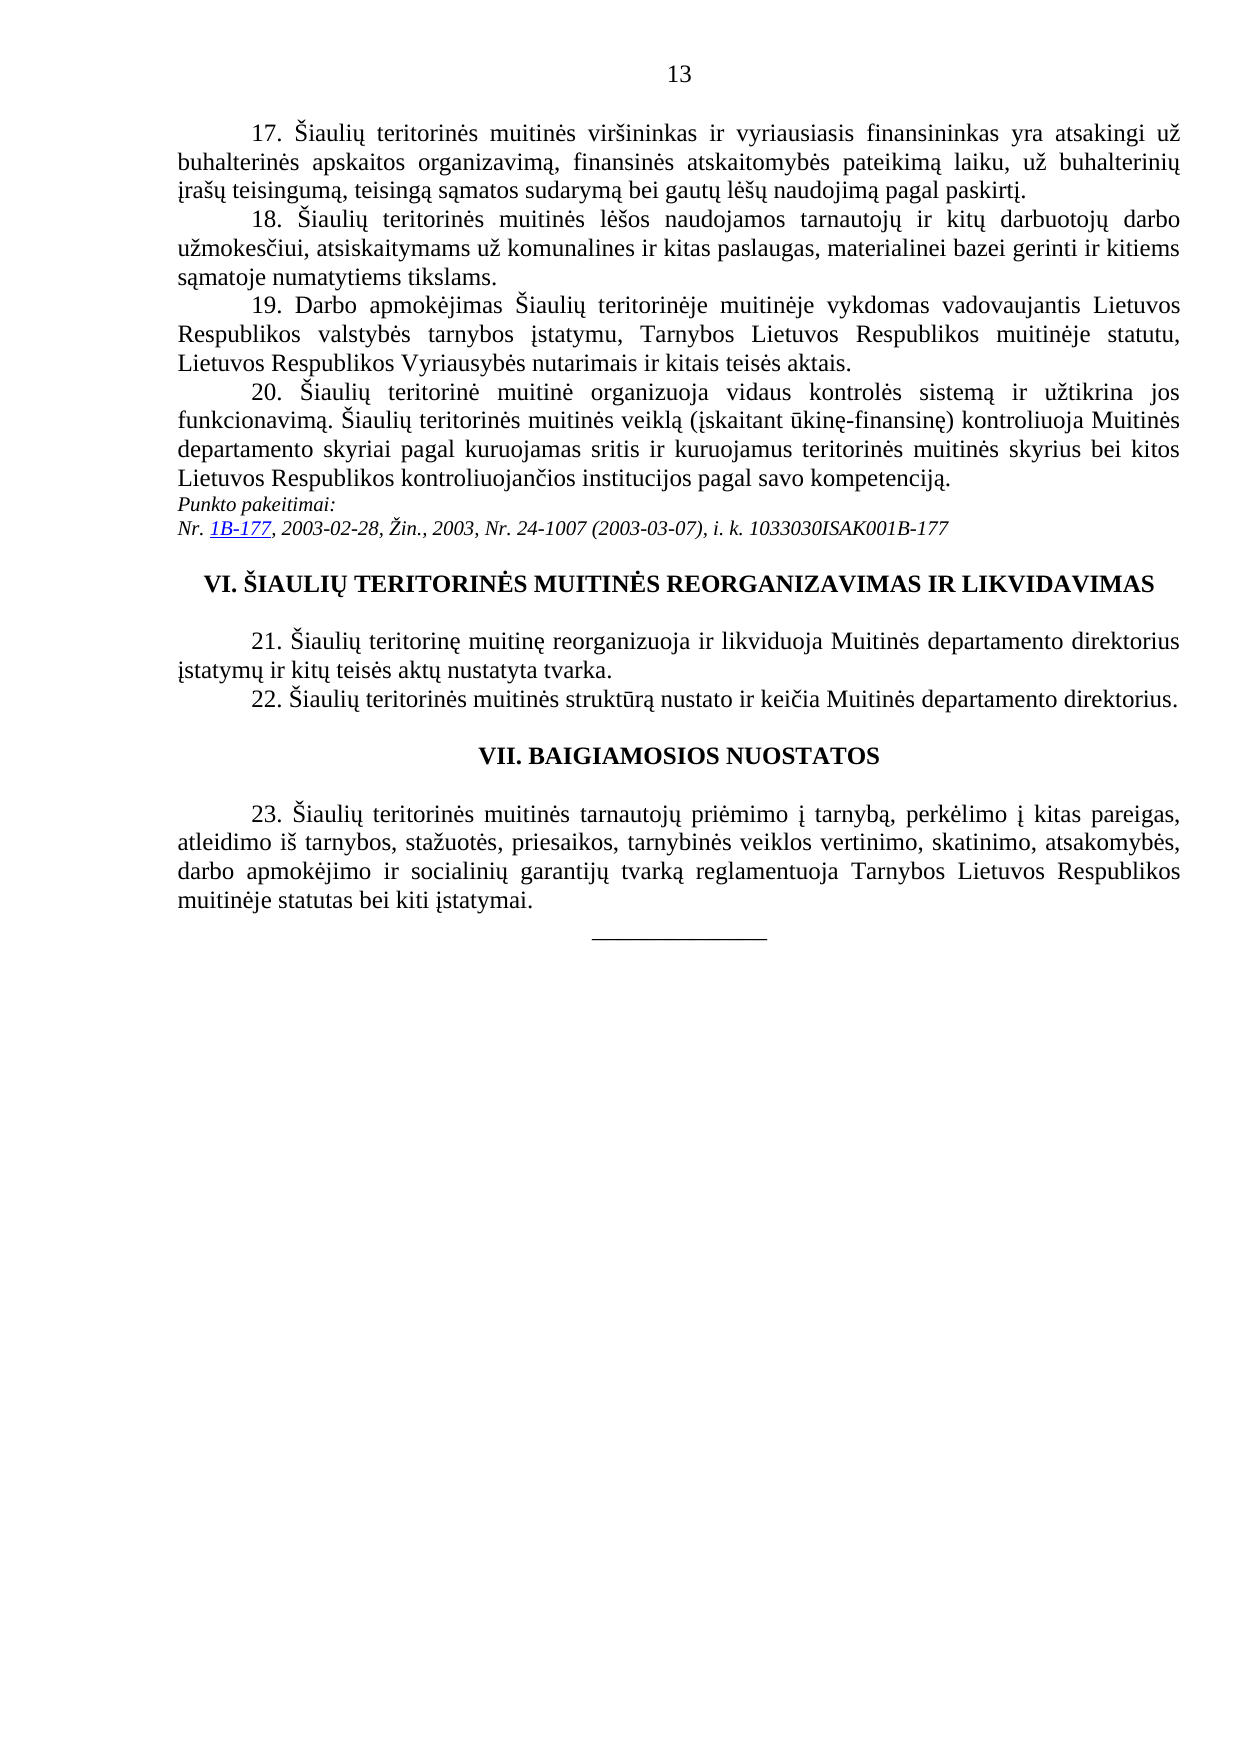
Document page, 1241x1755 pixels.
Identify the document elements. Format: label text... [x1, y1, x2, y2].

text ______________ [177, 914, 1181, 942]
text 23. Šiaulių teritorinės muitinės tarnautojų priėmimo į tarnybą, perkėlimo į kitas pareigas, atleidimo iš tarnybos, stažuotės, priesaikos, tarnybinės veiklos vertinimo, skatinimo, atsakomybės, darbo apmokėjimo ir socialinių garantijų tvarką reglamentuoja Tarnybos Lietuvos Respublikos muitinėje statutas bei kiti įstatymai. [177, 799, 1181, 914]
text 22. Šiaulių teritorinės muitinės struktūrą nustato ir keičia Muitinės departamento direktorius. [177, 684, 1181, 712]
text 19. Darbo apmokėjimas Šiaulių teritorinėje muitinėje vykdomas vadovaujantis Lietuvos Respublikos valstybės tarnybos įstatymu, Tarnybos Lietuvos Respublikos muitinėje statutu, Lietuvos Respublikos Vyriausybės nutarimais ir kitais teisės aktais. [177, 291, 1181, 377]
text 21. Šiaulių teritorinę muitinę reorganizuoja ir likviduoja Muitinės departamento direktorius įstatymų ir kitų teisės aktų nustatyta tvarka. [177, 626, 1181, 684]
text 20. Šiaulių teritorinė muitinė organizuoja vidaus kontrolės sistemą ir užtikrina jos funkcionavimą. Šiaulių teritorinės muitinės veiklą (įskaitant ūkinę-finansinę) kontroliuoja Muitinės departamento skyriai pagal kuruojamas sritis ir kuruojamus teritorinės muitinės skyrius bei kitos Lietuvos Respublikos kontroliuojančios institucijos pagal savo kompetenciją. [177, 377, 1181, 492]
text Nr. 1B-177, 2003-02-28, Žin., 2003, Nr. 24-1007 (2003-03-07), i. k. 1033030ISAK001B-177 [177, 516, 1181, 540]
text Punkto pakeitimai: [177, 492, 1181, 516]
text 18. Šiaulių teritorinės muitinės lėšos naudojamos tarnautojų ir kitų darbuotojų darbo užmokesčiui, atsiskaitymams už komunalines ir kitas paslaugas, materialinei bazei gerinti ir kitiems sąmatoje numatytiems tikslams. [177, 204, 1181, 291]
text VII. BAIGIAMOSIOS NUOSTATOS [177, 741, 1181, 770]
text 17. Šiaulių teritorinės muitinės viršininkas ir vyriausiasis finansininkas yra atsakingi už buhalterinės apskaitos organizavimą, finansinės atskaitomybės pateikimą laiku, už buhalterinių įrašų teisingumą, teisingą sąmatos sudarymą bei gautų lėšų naudojimą pagal paskirtį. [177, 118, 1181, 204]
text VI. ŠIAULIŲ TERITORINĖS MUITINĖS REORGANIZAVIMAS IR LIKVIDAVIMAS [177, 569, 1181, 597]
